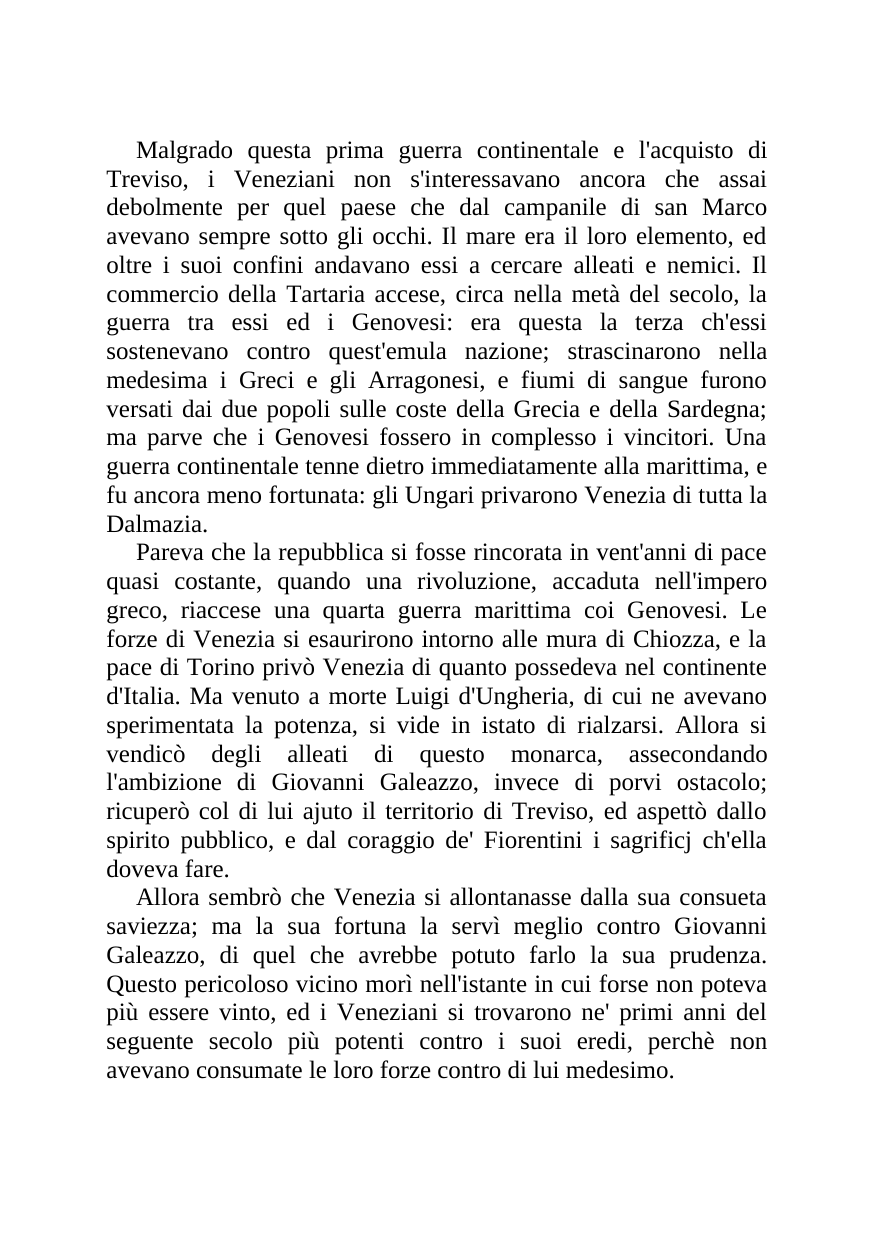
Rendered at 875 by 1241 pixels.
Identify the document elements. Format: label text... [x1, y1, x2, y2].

text Pareva che la repubblica si fosse rincorata in vent'anni di pace quasi costante, quando una rivoluzione, accaduta nell'impero greco, riaccese una quarta guerra marittima coi Genovesi. Le forze di Venezia si esaurirono intorno alle mura di Chiozza, e la pace di Torino privò Venezia di quanto possedeva nel continente d'Italia. Ma venuto a morte Luigi d'Ungheria, di cui ne avevano sperimentata la potenza, si vide in istato di rialzarsi. Allora si vendicò degli alleati di questo monarca, assecondando l'ambizione di Giovanni Galeazzo, invece di porvi ostacolo; ricuperò col di lui ajuto il territorio di Treviso, ed aspettò dallo spirito pubblico, e dal coraggio de' Fiorentini i sagrificj ch'ella doveva fare. [106, 537, 768, 882]
text Allora sembrò che Venezia si allontanasse dalla sua consueta saviezza; ma la sua fortuna la servì meglio contro Giovanni Galeazzo, di quel che avrebbe potuto farlo la sua prudenza. Questo pericoloso vicino morì nell'istante in cui forse non poteva più essere vinto, ed i Veneziani si trovarono ne' primi anni del seguente secolo più potenti contro i suoi eredi, perchè non avevano consumate le loro forze contro di lui medesimo. [106, 882, 768, 1084]
text Malgrado questa prima guerra continentale e l'acquisto di Treviso, i Veneziani non s'interessavano ancora che assai debolmente per quel paese che dal campanile di san Marco avevano sempre sotto gli occhi. Il mare era il loro elemento, ed oltre i suoi confini andavano essi a cercare alleati e nemici. Il commercio della Tartaria accese, circa nella metà del secolo, la guerra tra essi ed i Genovesi: era questa la terza ch'essi sostenevano contro quest'emula nazione; strascinarono nella medesima i Greci e gli Arragonesi, e fiumi di sangue furono versati dai due popoli sulle coste della Grecia e della Sardegna; ma parve che i Genovesi fossero in complesso i vincitori. Una guerra continentale tenne dietro immediatamente alla marittima, e fu ancora meno fortunata: gli Ungari privarono Venezia di tutta la Dalmazia. [106, 135, 768, 537]
